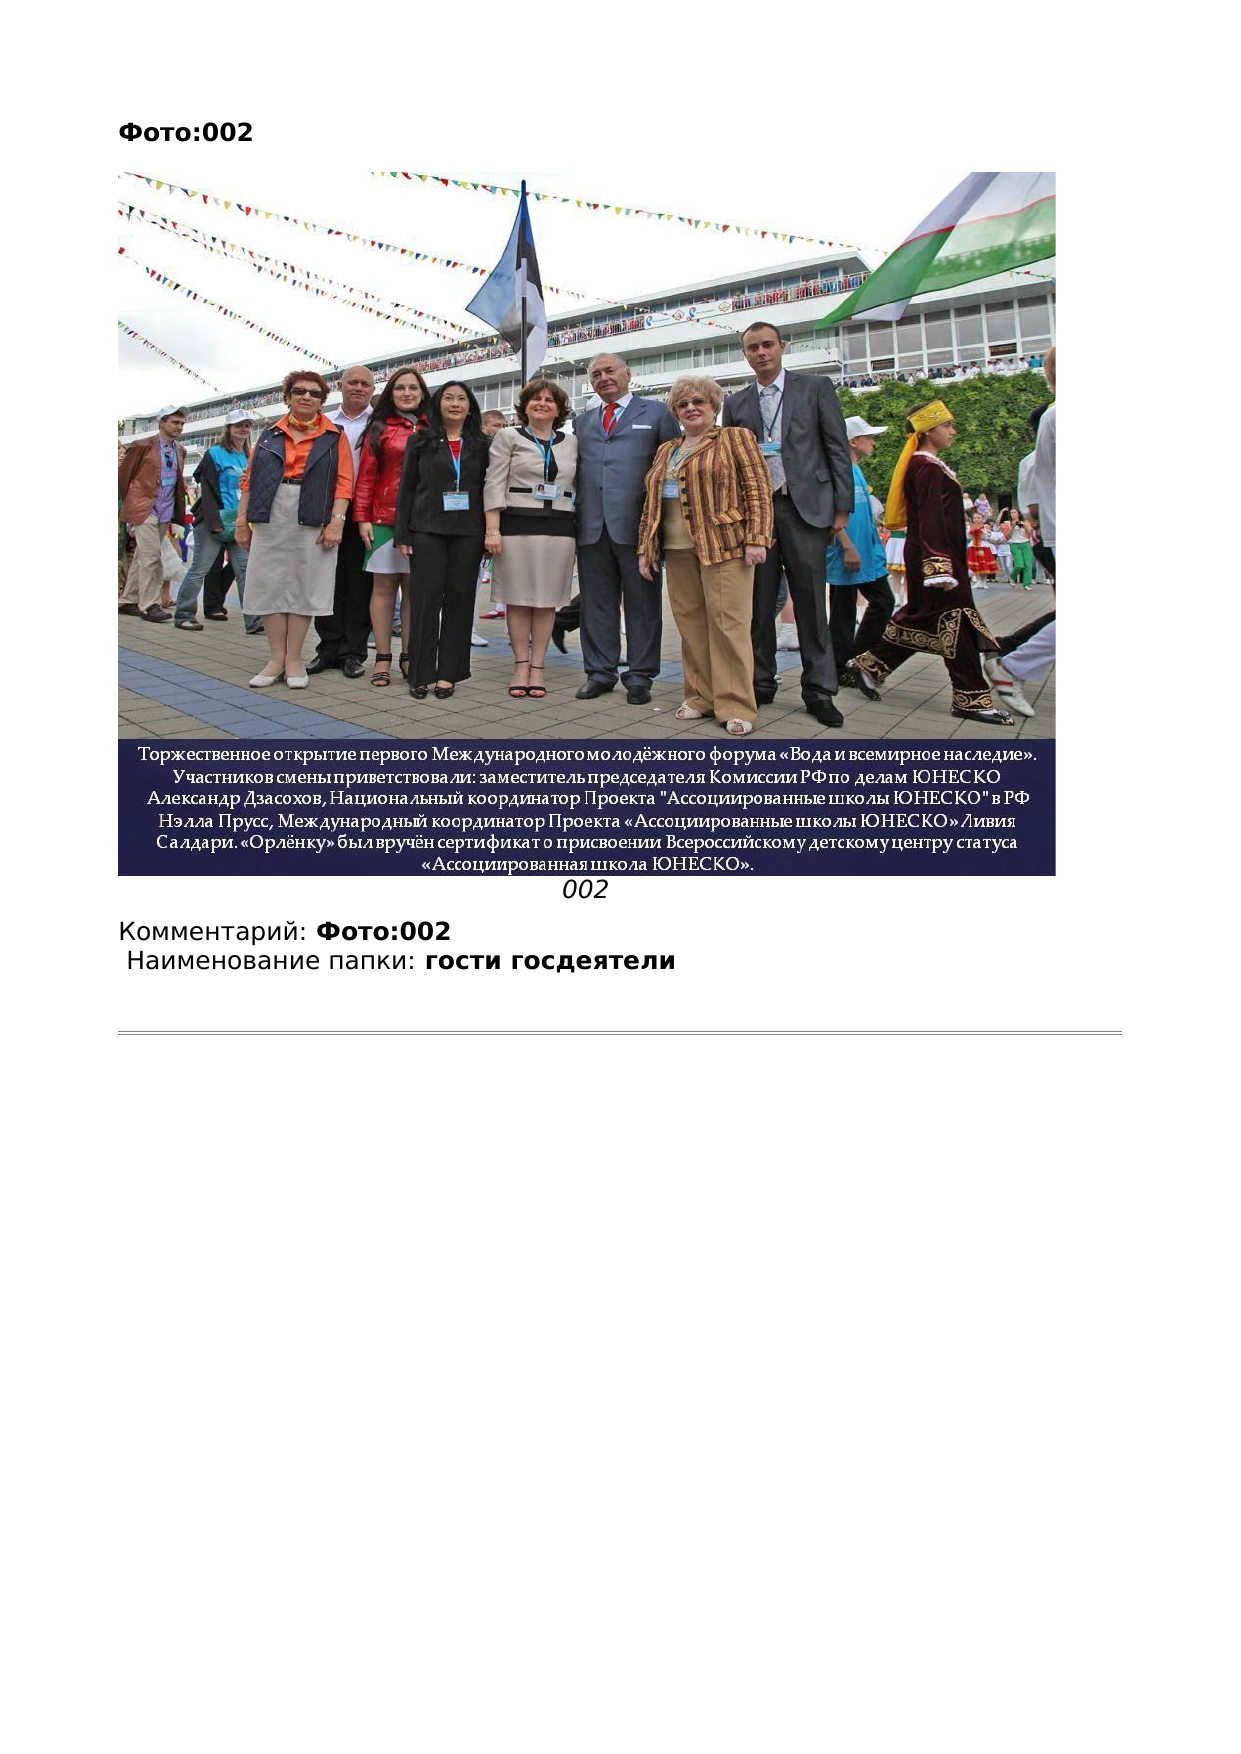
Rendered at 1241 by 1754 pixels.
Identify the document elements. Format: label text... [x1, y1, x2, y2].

text Комментарий: Фото:002 Наименование папки: гости госдеятели [118, 917, 1122, 1004]
picture [118, 172, 1056, 876]
text 002 [118, 876, 1056, 904]
subtitle Фото:002 [118, 118, 1122, 147]
